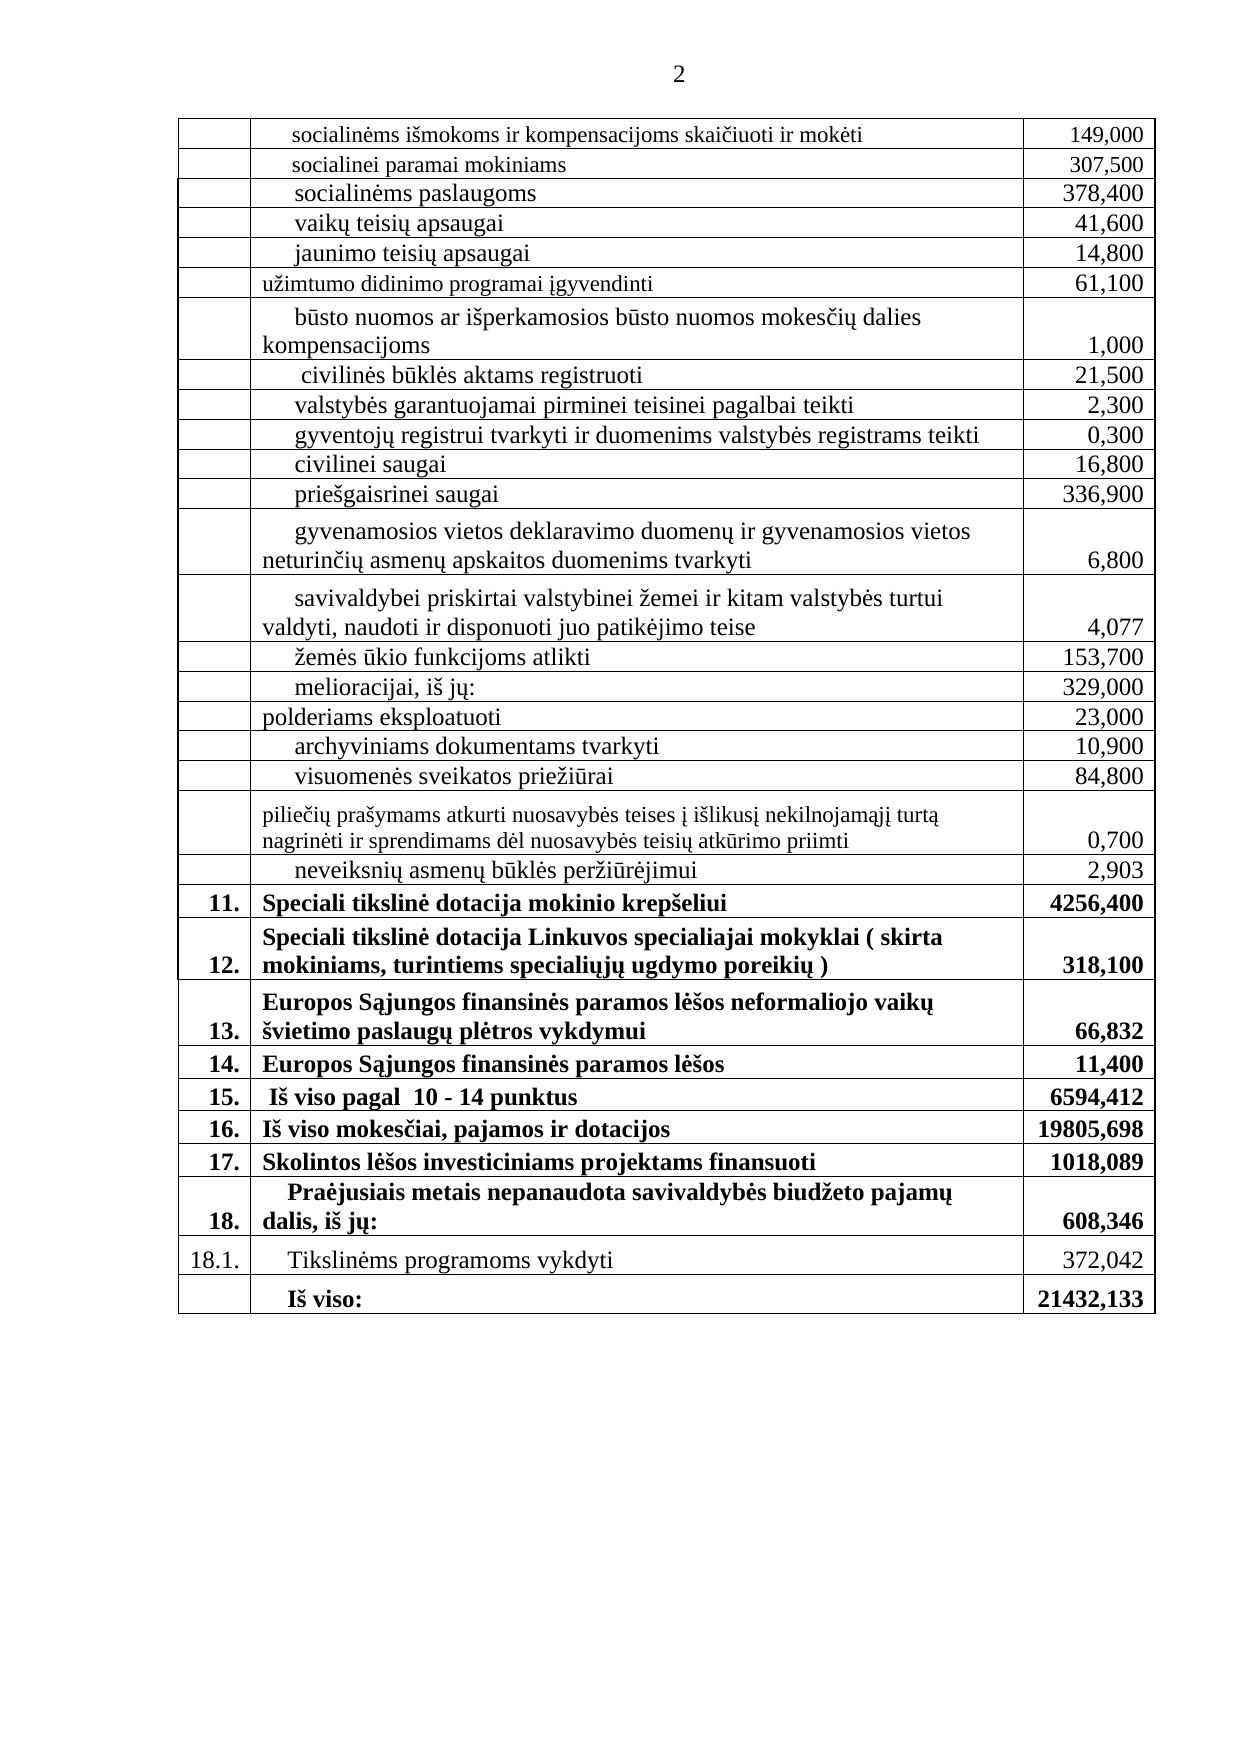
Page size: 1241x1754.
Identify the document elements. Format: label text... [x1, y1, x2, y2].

table_cell gyventojų registrui tvarkyti ir duomenims valstybės registrams teikti [251, 420, 1023, 448]
table_cell civilinei saugai [251, 450, 1023, 478]
table_cell 4256,400 [1024, 885, 1154, 917]
table_cell 0,300 [1024, 420, 1154, 448]
table_cell 19805,698 [1024, 1111, 1154, 1143]
table_cell [1156, 1045, 1219, 1077]
table_cell [179, 179, 250, 207]
table_cell Skolintos lėšos investiciniams projektams finansuoti [251, 1144, 1023, 1176]
table_cell priešgaisrinei saugai [251, 479, 1023, 508]
table_cell [179, 855, 250, 884]
table_cell [1156, 979, 1219, 1045]
table_cell 4,077 [1024, 575, 1154, 641]
table_cell 41,600 [1024, 208, 1154, 237]
table_cell 12. [179, 918, 250, 979]
table_cell [1156, 207, 1219, 237]
table_cell polderiams eksploatuoti [251, 702, 1023, 730]
table_cell [1156, 419, 1219, 448]
table_cell Iš viso pagal 10 - 14 punktus [251, 1079, 1023, 1110]
table_cell 18. [179, 1177, 250, 1234]
table_cell Iš viso mokesčiai, pajamos ir dotacijos [251, 1111, 1023, 1143]
table_cell 13. [179, 980, 250, 1045]
table_cell 14. [179, 1046, 250, 1077]
table_cell 15. [179, 1079, 250, 1110]
table_cell [179, 731, 250, 760]
table_cell [1156, 1274, 1219, 1313]
table_cell [179, 298, 250, 359]
table_cell neveiksnių asmenų būklės peržiūrėjimui [251, 855, 1023, 884]
table_cell 329,000 [1024, 672, 1154, 701]
table_cell 17. [179, 1144, 250, 1176]
table_cell [1156, 389, 1219, 419]
table_cell jaunimo teisių apsaugai [251, 238, 1023, 267]
table_cell socialinėms išmokoms ir kompensacijoms skaičiuoti ir mokėti [251, 119, 1023, 148]
table_cell [1156, 178, 1219, 207]
table_cell 336,900 [1024, 479, 1154, 508]
table_cell [179, 509, 250, 574]
table_cell [1156, 1110, 1219, 1143]
table_cell socialinėms paslaugoms [251, 179, 1023, 207]
table_cell [1156, 449, 1219, 478]
table_cell Europos Sąjungos finansinės paramos lėšos neformaliojo vaikų švietimo paslaugų plėtros vykdymui [251, 980, 1023, 1045]
table_cell vaikų teisių apsaugai [251, 208, 1023, 237]
table_cell [179, 642, 250, 671]
table_cell [1156, 1078, 1219, 1110]
table_cell [1156, 1235, 1219, 1273]
table_cell 1018,089 [1024, 1144, 1154, 1176]
table_cell 66,832 [1024, 980, 1154, 1045]
table_cell piliečių prašymams atkurti nuosavybės teises į išlikusį nekilnojamąjį turtą nagrinėti ir sprendimams dėl nuosavybės teisių atkūrimo priimti [251, 791, 1023, 854]
table_cell Tikslinėms programoms vykdyti [251, 1236, 1023, 1273]
table_cell [1156, 508, 1219, 574]
table_cell [179, 268, 250, 297]
table_cell gyvenamosios vietos deklaravimo duomenų ir gyvenamosios vietos neturinčių asmenų apskaitos duomenims tvarkyti [251, 509, 1023, 574]
table_cell [1156, 1143, 1219, 1176]
table_cell archyviniams dokumentams tvarkyti [251, 731, 1023, 760]
table_cell [179, 761, 250, 790]
table_cell 61,100 [1024, 268, 1154, 297]
table_cell [179, 575, 250, 641]
table_cell [179, 791, 250, 854]
table_cell 21,500 [1024, 360, 1154, 389]
table_cell [179, 238, 250, 267]
table_cell 14,800 [1024, 238, 1154, 267]
table_cell [179, 208, 250, 237]
table_cell [1156, 478, 1219, 508]
table_cell 23,000 [1024, 702, 1154, 730]
table_cell valstybės garantuojamai pirminei teisinei pagalbai teikti [251, 390, 1023, 419]
table_cell Europos Sąjungos finansinės paramos lėšos [251, 1046, 1023, 1077]
table_cell 10,900 [1024, 731, 1154, 760]
table_cell užimtumo didinimo programai įgyvendinti [251, 268, 1023, 297]
table_cell [1156, 730, 1219, 760]
table_cell [1156, 884, 1219, 917]
table_cell 0,700 [1024, 791, 1154, 854]
table_cell [1156, 790, 1219, 854]
table_cell 1,000 [1024, 298, 1154, 359]
table_cell [179, 420, 250, 448]
table_cell [1156, 641, 1219, 671]
table_cell [1156, 297, 1219, 359]
table_cell Praėjusiais metais nepanaudota savivaldybės biudžeto pajamų dalis, iš jų: [251, 1177, 1023, 1234]
table_cell Speciali tikslinė dotacija mokinio krepšeliui [251, 885, 1023, 917]
table_cell 2,300 [1024, 390, 1154, 419]
table_cell [179, 119, 250, 148]
table_cell 21432,133 [1024, 1275, 1154, 1313]
table_cell 318,100 [1024, 918, 1154, 979]
table_cell 11. [179, 885, 250, 917]
table_cell Iš viso: [251, 1275, 1023, 1313]
table_cell 149,000 [1024, 119, 1154, 148]
table_cell [1156, 917, 1219, 979]
table_cell [1156, 267, 1219, 297]
table_cell [1156, 701, 1219, 730]
table_cell 16. [179, 1111, 250, 1143]
table_cell civilinės būklės aktams registruoti [251, 360, 1023, 389]
table_cell 6594,412 [1024, 1079, 1154, 1110]
table_cell 18.1. [179, 1236, 250, 1273]
table_cell 11,400 [1024, 1046, 1154, 1077]
table_cell [1156, 359, 1219, 389]
table_cell [1156, 760, 1219, 790]
table_cell [179, 672, 250, 701]
table_cell 16,800 [1024, 450, 1154, 478]
table_cell visuomenės sveikatos priežiūrai [251, 761, 1023, 790]
table_cell [1156, 854, 1219, 884]
table_cell 153,700 [1024, 642, 1154, 671]
table_cell 307,500 [1024, 149, 1154, 177]
table_cell [1156, 118, 1219, 148]
table_cell 2,903 [1024, 855, 1154, 884]
table_cell 6,800 [1024, 509, 1154, 574]
table_cell [179, 479, 250, 508]
table_cell 372,042 [1024, 1236, 1154, 1273]
table_cell [179, 360, 250, 389]
table_cell 84,800 [1024, 761, 1154, 790]
table_cell [1156, 237, 1219, 267]
table_cell [1156, 671, 1219, 701]
table_cell [179, 450, 250, 478]
table_cell [179, 1275, 250, 1313]
table_cell [179, 390, 250, 419]
table_cell [179, 702, 250, 730]
table_cell būsto nuomos ar išperkamosios būsto nuomos mokesčių dalies kompensacijoms [251, 298, 1023, 359]
table_cell [179, 149, 250, 177]
table_cell socialinei paramai mokiniams [251, 149, 1023, 177]
table_cell žemės ūkio funkcijoms atlikti [251, 642, 1023, 671]
table_cell [1156, 1176, 1219, 1234]
table_cell 608,346 [1024, 1177, 1154, 1234]
table_cell savivaldybei priskirtai valstybinei žemei ir kitam valstybės turtui valdyti, naudoti ir disponuoti juo patikėjimo teise [251, 575, 1023, 641]
table_cell 378,400 [1024, 179, 1154, 207]
table_cell [1156, 148, 1219, 177]
table_cell Speciali tikslinė dotacija Linkuvos specialiajai mokyklai ( skirta mokiniams, turintiems specialiųjų ugdymo poreikių ) [251, 918, 1023, 979]
table_cell [1156, 574, 1219, 641]
table_cell melioracijai, iš jų: [251, 672, 1023, 701]
